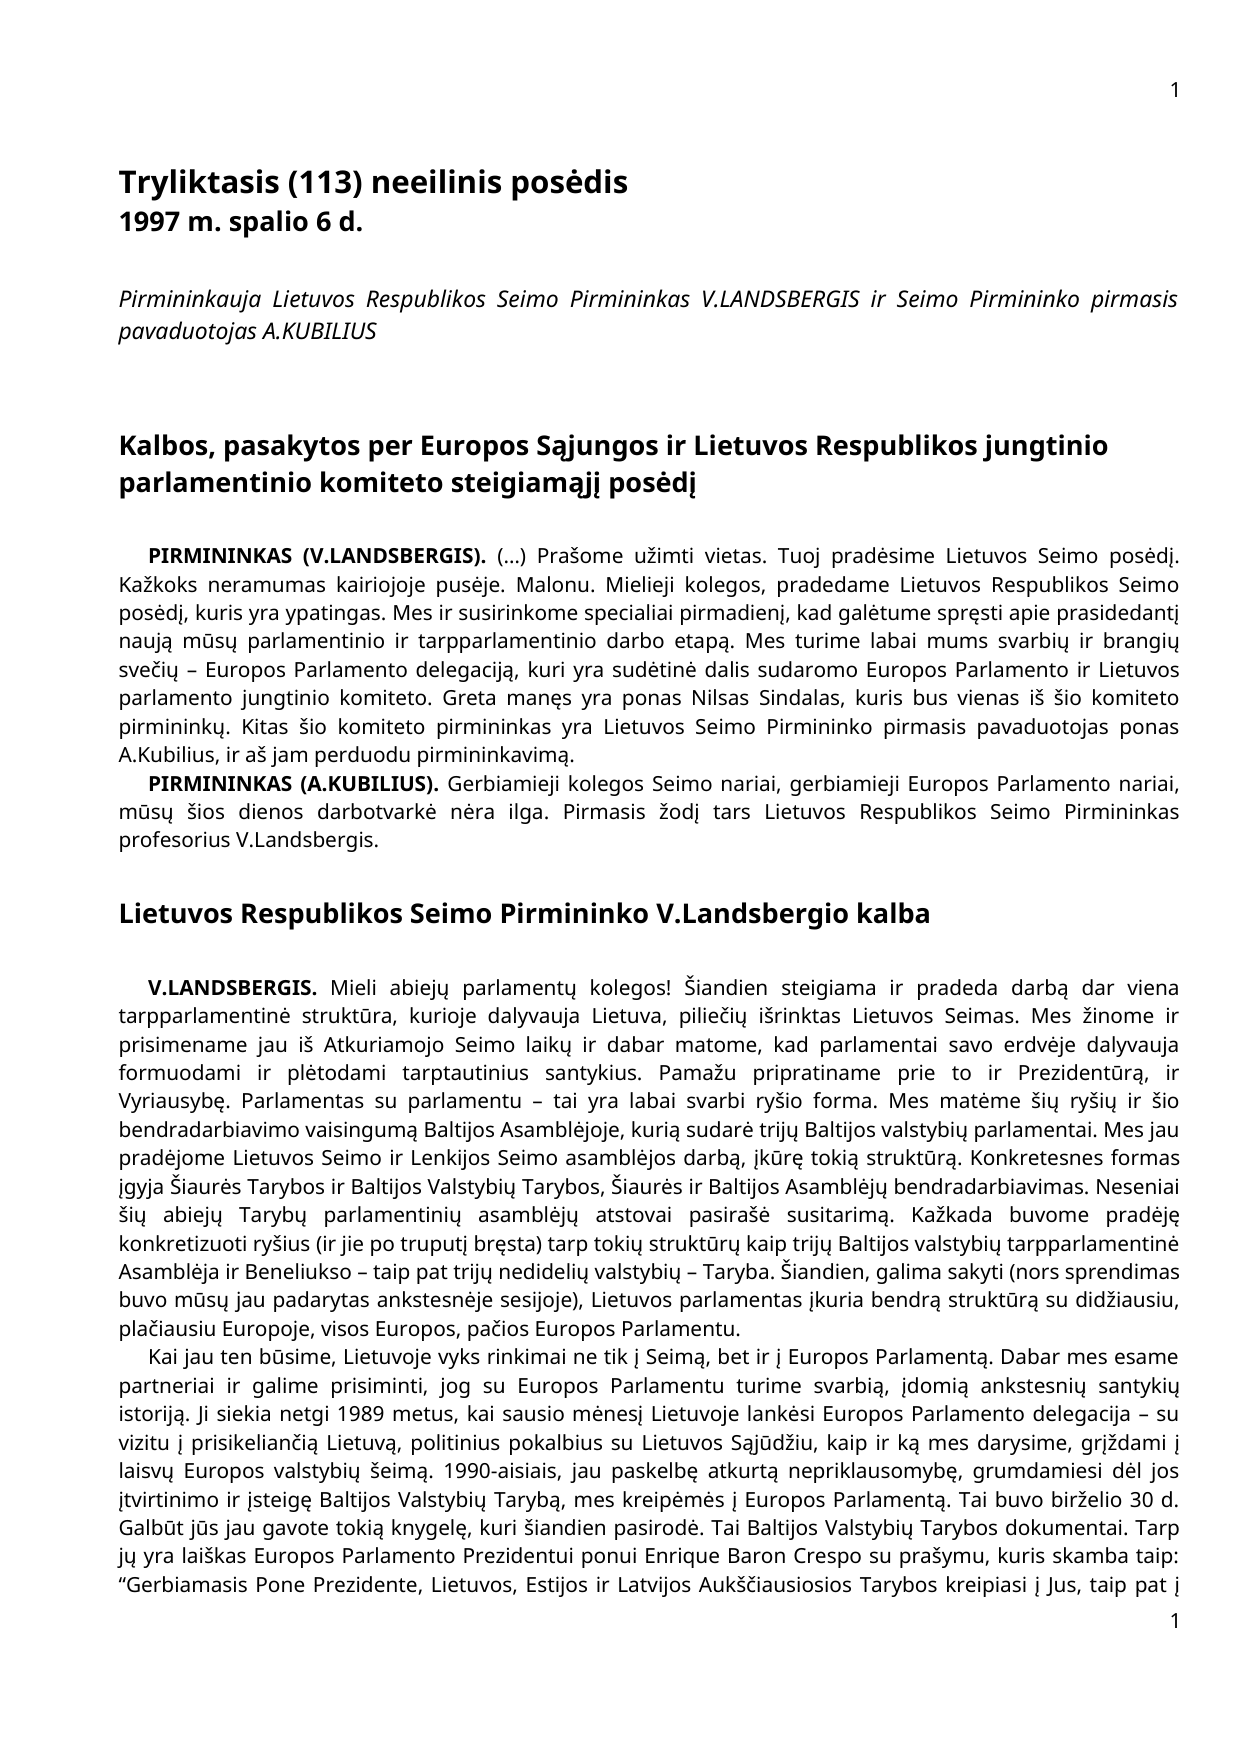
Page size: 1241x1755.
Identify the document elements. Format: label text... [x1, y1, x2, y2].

text Tryliktasis (113) neeilinis posėdis 1997 m. spalio 6 d. [118, 160, 1181, 240]
text Kalbos, pasakytos per Europos Sąjungos ir Lietuvos Respublikos jungtinio parlamentinio komiteto steigiamąjį posėdį [118, 427, 1181, 500]
text Kai jau ten būsime, Lietuvoje vyks rinkimai ne tik į Seimą, bet ir į Europos Parlamentą. Dabar mes esame partneriai ir galime prisiminti, jog su Europos Parlamentu turime svarbią, įdomią ankstesnių santykių istoriją. Ji siekia netgi 1989 metus, kai sausio mėnesį Lietuvoje lankėsi Europos Parlamento delegacija – su vizitu į prisikeliančią Lietuvą, politinius pokalbius su Lietuvos Sąjūdžiu, kaip ir ką mes darysime, grįždami į laisvų Europos valstybių šeimą. 1990-aisiais, jau paskelbę atkurtą nepriklausomybę, grumdamiesi dėl jos įtvirtinimo ir įsteigę Baltijos Valstybių Tarybą, mes kreipėmės į Europos Parlamentą. Tai buvo birželio 30 d. Galbūt jūs jau gavote tokią knygelę, kuri šiandien pasirodė. Tai Baltijos Valstybių Tarybos dokumentai. Tarp jų yra laiškas Europos Parlamento Prezidentui ponui Enrique Baron Crespo su prašymu, kuris skamba taip: “Gerbiamasis Pone Prezidente, Lietuvos, Estijos ir Latvijos Aukščiausiosios Tarybos kreipiasi į Jus, taip pat į [118, 1342, 1181, 1598]
text Lietuvos Respublikos Seimo Pirmininko V.Landsbergio kalba [118, 895, 1181, 932]
text Pirmininkauja Lietuvos Respublikos Seimo Pirmininkas V.LANDSBERGIS ir Seimo Pirmininko pirmasis pavaduotojas A.KUBILIUS [118, 283, 1181, 346]
text PIRMININKAS (A.KUBILIUS). Gerbiamieji kolegos Seimo nariai, gerbiamieji Europos Parlamento nariai, mūsų šios dienos darbotvarkė nėra ilga. Pirmasis žodį tars Lietuvos Respublikos Seimo Pirmininkas profesorius V.Landsbergis. [118, 769, 1181, 854]
text PIRMININKAS (V.LANDSBERGIS). (…) Prašome užimti vietas. Tuoj pradėsime Lietuvos Seimo posėdį. Kažkoks neramumas kairiojoje pusėje. Malonu. Mielieji kolegos, pradedame Lietuvos Respublikos Seimo posėdį, kuris yra ypatingas. Mes ir susirinkome specialiai pirmadienį, kad galėtume spręsti apie prasidedantį naują mūsų parlamentinio ir tarpparlamentinio darbo etapą. Mes turime labai mums svarbių ir brangių svečių – Europos Parlamento delegaciją, kuri yra sudėtinė dalis sudaromo Europos Parlamento ir Lietuvos parlamento jungtinio komiteto. Greta manęs yra ponas Nilsas Sindalas, kuris bus vienas iš šio komiteto pirmininkų. Kitas šio komiteto pirmininkas yra Lietuvos Seimo Pirmininko pirmasis pavaduotojas ponas A.Kubilius, ir aš jam perduodu pirmininkavimą. [118, 541, 1181, 769]
text V.LANDSBERGIS. Mieli abiejų parlamentų kolegos! Šiandien steigiama ir pradeda darbą dar viena tarpparlamentinė struktūra, kurioje dalyvauja Lietuva, piliečių išrinktas Lietuvos Seimas. Mes žinome ir prisimename jau iš Atkuriamojo Seimo laikų ir dabar matome, kad parlamentai savo erdvėje dalyvauja formuodami ir plėtodami tarptautinius santykius. Pamažu pripratiname prie to ir Prezidentūrą, ir Vyriausybę. Parlamentas su parlamentu – tai yra labai svarbi ryšio forma. Mes matėme šių ryšių ir šio bendradarbiavimo vaisingumą Baltijos Asamblėjoje, kurią sudarė trijų Baltijos valstybių parlamentai. Mes jau pradėjome Lietuvos Seimo ir Lenkijos Seimo asamblėjos darbą, įkūrę tokią struktūrą. Konkretesnes formas įgyja Šiaurės Tarybos ir Baltijos Valstybių Tarybos, Šiaurės ir Baltijos Asamblėjų bendradarbiavimas. Neseniai šių abiejų Tarybų parlamentinių asamblėjų atstovai pasirašė susitarimą. Kažkada buvome pradėję konkretizuoti ryšius (ir jie po truputį bręsta) tarp tokių struktūrų kaip trijų Baltijos valstybių tarpparlamentinė Asamblėja ir Beneliukso – taip pat trijų nedidelių valstybių – Taryba. Šiandien, galima sakyti (nors sprendimas buvo mūsų jau padarytas ankstesnėje sesijoje), Lietuvos parlamentas įkuria bendrą struktūrą su didžiausiu, plačiausiu Europoje, visos Europos, pačios Europos Parlamentu. [118, 973, 1181, 1342]
